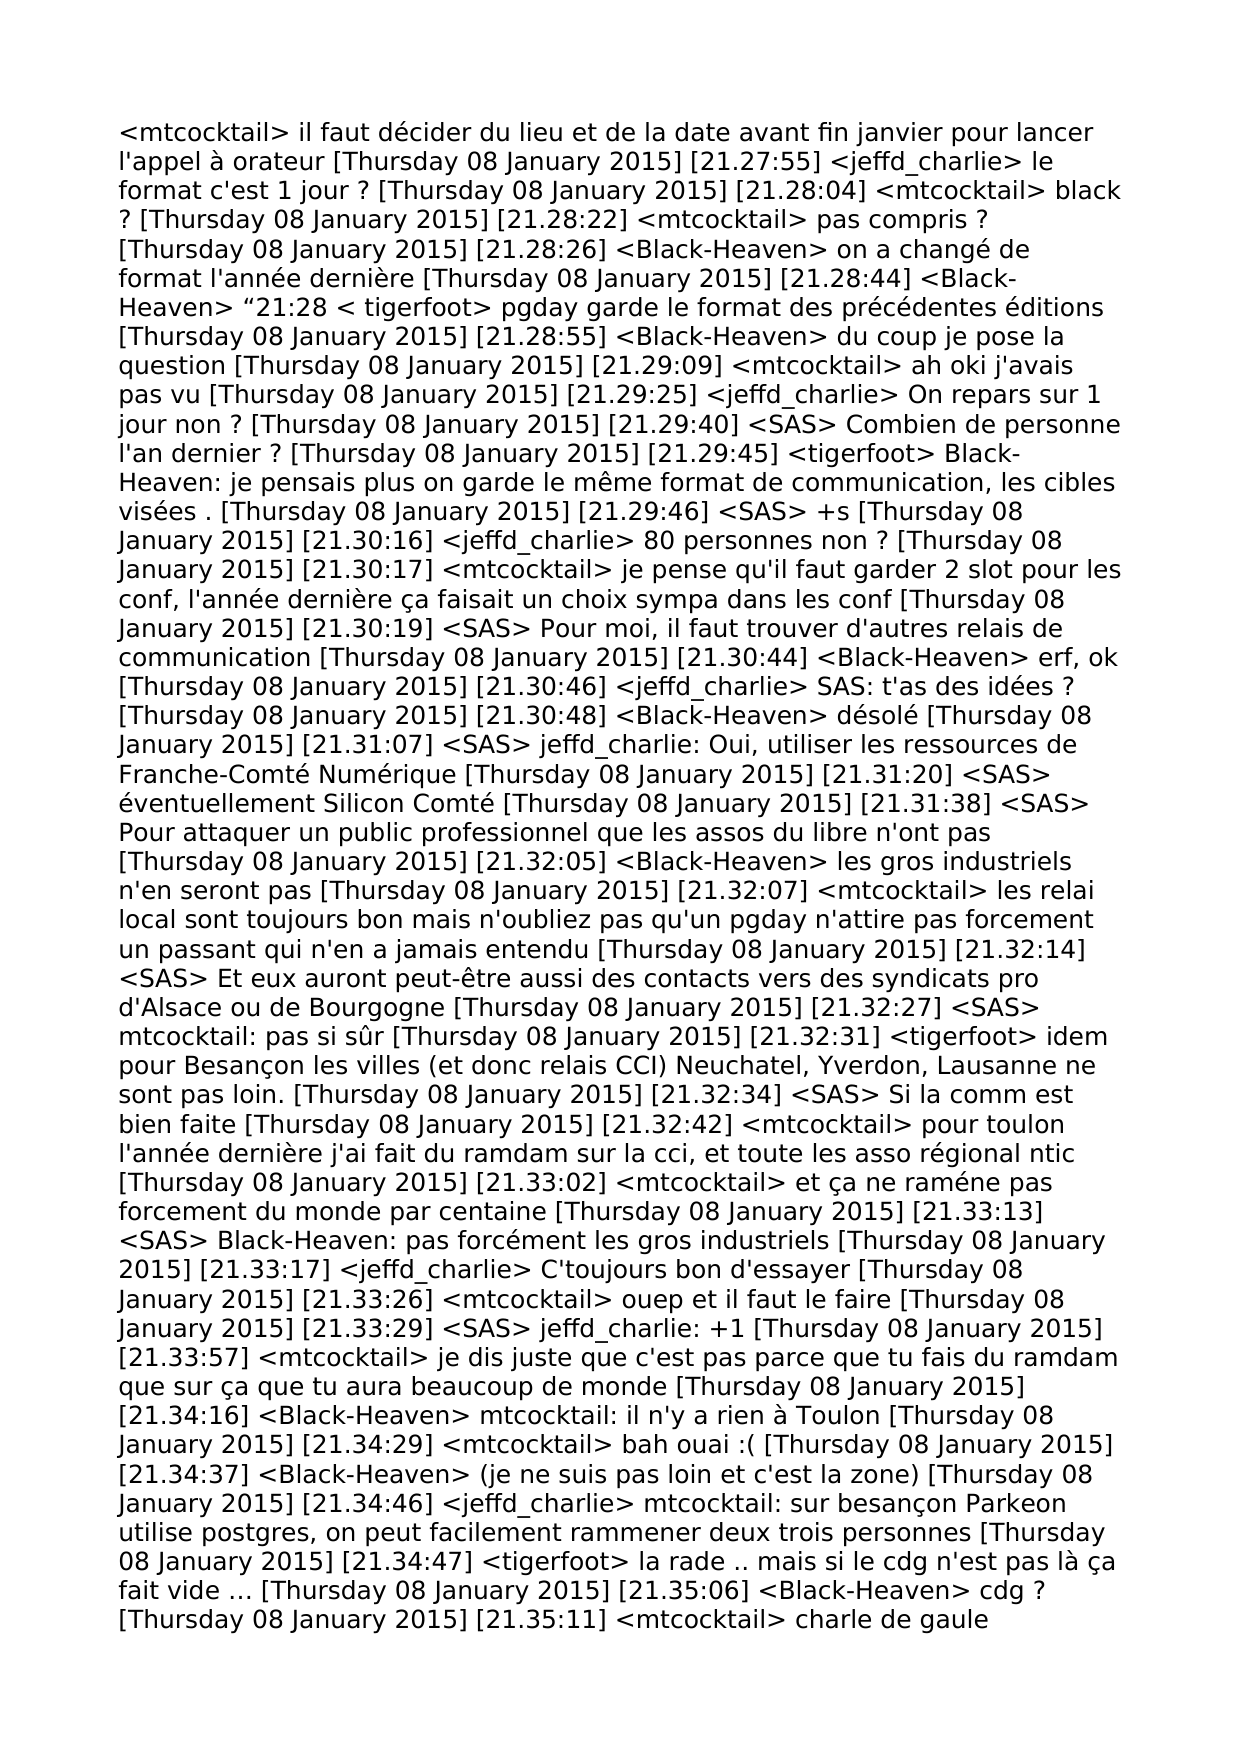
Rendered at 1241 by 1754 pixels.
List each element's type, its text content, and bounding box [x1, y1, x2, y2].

text <mtcocktail> il faut décider du lieu et de la date avant fin janvier pour lancer l'appel à orateur [Thursday 08 January 2015] [21.27:55] <jeffd_charlie> le format c'est 1 jour ? [Thursday 08 January 2015] [21.28:04] <mtcocktail> black ? [Thursday 08 January 2015] [21.28:22] <mtcocktail> pas compris ? [Thursday 08 January 2015] [21.28:26] <Black-Heaven> on a changé de format l'année dernière [Thursday 08 January 2015] [21.28:44] <Black-Heaven> “21:28 < tigerfoot> pgday garde le format des précédentes éditions [Thursday 08 January 2015] [21.28:55] <Black-Heaven> du coup je pose la question [Thursday 08 January 2015] [21.29:09] <mtcocktail> ah oki j'avais pas vu [Thursday 08 January 2015] [21.29:25] <jeffd_charlie> On repars sur 1 jour non ? [Thursday 08 January 2015] [21.29:40] <SAS> Combien de personne l'an dernier ? [Thursday 08 January 2015] [21.29:45] <tigerfoot> Black-Heaven: je pensais plus on garde le même format de communication, les cibles visées . [Thursday 08 January 2015] [21.29:46] <SAS> +s [Thursday 08 January 2015] [21.30:16] <jeffd_charlie> 80 personnes non ? [Thursday 08 January 2015] [21.30:17] <mtcocktail> je pense qu'il faut garder 2 slot pour les conf, l'année dernière ça faisait un choix sympa dans les conf [Thursday 08 January 2015] [21.30:19] <SAS> Pour moi, il faut trouver d'autres relais de communication [Thursday 08 January 2015] [21.30:44] <Black-Heaven> erf, ok [Thursday 08 January 2015] [21.30:46] <jeffd_charlie> SAS: t'as des idées ? [Thursday 08 January 2015] [21.30:48] <Black-Heaven> désolé [Thursday 08 January 2015] [21.31:07] <SAS> jeffd_charlie: Oui, utiliser les ressources de Franche-Comté Numérique [Thursday 08 January 2015] [21.31:20] <SAS> éventuellement Silicon Comté [Thursday 08 January 2015] [21.31:38] <SAS> Pour attaquer un public professionnel que les assos du libre n'ont pas [Thursday 08 January 2015] [21.32:05] <Black-Heaven> les gros industriels n'en seront pas [Thursday 08 January 2015] [21.32:07] <mtcocktail> les relai local sont toujours bon mais n'oubliez pas qu'un pgday n'attire pas forcement un passant qui n'en a jamais entendu [Thursday 08 January 2015] [21.32:14] <SAS> Et eux auront peut-être aussi des contacts vers des syndicats pro d'Alsace ou de Bourgogne [Thursday 08 January 2015] [21.32:27] <SAS> mtcocktail: pas si sûr [Thursday 08 January 2015] [21.32:31] <tigerfoot> idem pour Besançon les villes (et donc relais CCI) Neuchatel, Yverdon, Lausanne ne sont pas loin. [Thursday 08 January 2015] [21.32:34] <SAS> Si la comm est bien faite [Thursday 08 January 2015] [21.32:42] <mtcocktail> pour toulon l'année dernière j'ai fait du ramdam sur la cci, et toute les asso régional ntic [Thursday 08 January 2015] [21.33:02] <mtcocktail> et ça ne raméne pas forcement du monde par centaine [Thursday 08 January 2015] [21.33:13] <SAS> Black-Heaven: pas forcément les gros industriels [Thursday 08 January 2015] [21.33:17] <jeffd_charlie> C'toujours bon d'essayer [Thursday 08 January 2015] [21.33:26] <mtcocktail> ouep et il faut le faire [Thursday 08 January 2015] [21.33:29] <SAS> jeffd_charlie: +1 [Thursday 08 January 2015] [21.33:57] <mtcocktail> je dis juste que c'est pas parce que tu fais du ramdam que sur ça que tu aura beaucoup de monde [Thursday 08 January 2015] [21.34:16] <Black-Heaven> mtcocktail: il n'y a rien à Toulon [Thursday 08 January 2015] [21.34:29] <mtcocktail> bah ouai :( [Thursday 08 January 2015] [21.34:37] <Black-Heaven> (je ne suis pas loin et c'est la zone) [Thursday 08 January 2015] [21.34:46] <jeffd_charlie> mtcocktail: sur besançon Parkeon utilise postgres, on peut facilement rammener deux trois personnes [Thursday 08 January 2015] [21.34:47] <tigerfoot> la rade .. mais si le cdg n'est pas là ça fait vide … [Thursday 08 January 2015] [21.35:06] <Black-Heaven> cdg ? [Thursday 08 January 2015] [21.35:11] <mtcocktail> charle de gaule [118, 118, 1122, 1635]
